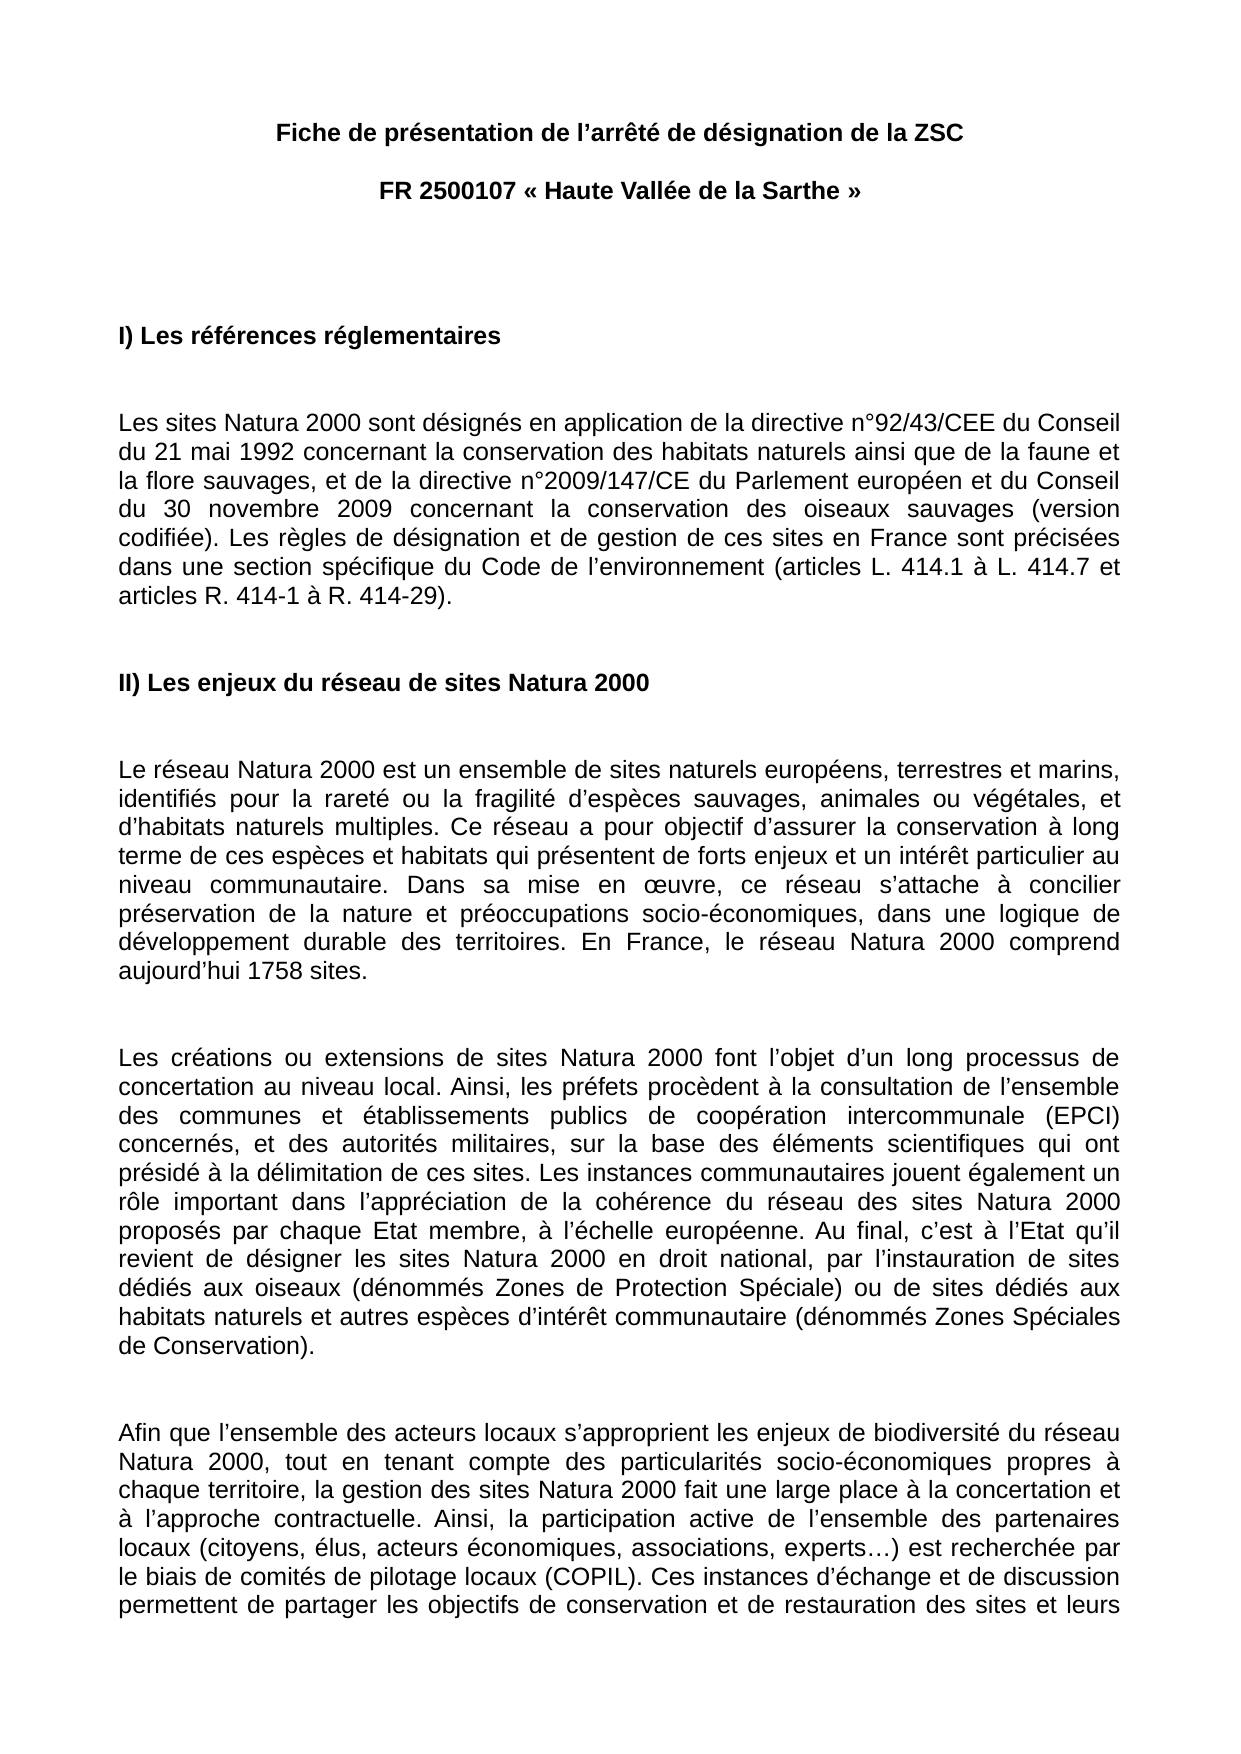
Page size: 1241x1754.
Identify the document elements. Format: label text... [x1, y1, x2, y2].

text Afin que l’ensemble des acteurs locaux s’approprient les enjeux de biodiversité du réseau Natura 2000, tout en tenant compte des particularités socio-économiques propres à chaque territoire, la gestion des sites Natura 2000 fait une large place à la concertation et à l’approche contractuelle. Ainsi, la participation active de l’ensemble des partenaires locaux (citoyens, élus, acteurs économiques, associations, experts…) est recherchée par le biais de comités de pilotage locaux (COPIL). Ces instances d’échange et de discussion permettent de partager les objectifs de conservation et de restauration des sites et leurs [118, 1418, 1122, 1619]
text Les créations ou extensions de sites Natura 2000 font l’objet d’un long processus de concertation au niveau local. Ainsi, les préfets procèdent à la consultation de l’ensemble des communes et établissements publics de coopération intercommunale (EPCI) concernés, et des autorités militaires, sur la base des éléments scientifiques qui ont présidé à la délimitation de ces sites. Les instances communautaires jouent également un rôle important dans l’appréciation de la cohérence du réseau des sites Natura 2000 proposés par chaque Etat membre, à l’échelle européenne. Au final, c’est à l’Etat qu’il revient de désigner les sites Natura 2000 en droit national, par l’instauration de sites dédiés aux oiseaux (dénommés Zones de Protection Spéciale) ou de sites dédiés aux habitats naturels et autres espèces d’intérêt communautaire (dénommés Zones Spéciales de Conservation). [118, 1043, 1122, 1359]
text Les sites Natura 2000 sont désignés en application de la directive n°92/43/CEE du Conseil du 21 mai 1992 concernant la conservation des habitats naturels ainsi que de la faune et la flore sauvages, et de la directive n°2009/147/CE du Parlement européen et du Conseil du 30 novembre 2009 concernant la conservation des oiseaux sauvages (version codifiée). Les règles de désignation et de gestion de ces sites en France sont précisées dans une section spécifique du Code de l’environnement (articles L. 414.1 à L. 414.7 et articles R. 414-1 à R. 414-29). [118, 408, 1122, 609]
text II) Les enjeux du réseau de sites Natura 2000 [118, 668, 1122, 696]
text I) Les références réglementaires [118, 321, 1122, 350]
text FR 2500107 « Haute Vallée de la Sarthe » [118, 176, 1122, 205]
text Le réseau Natura 2000 est un ensemble de sites naturels européens, terrestres et marins, identifiés pour la rareté ou la fragilité d’espèces sauvages, animales ou végétales, et d’habitats naturels multiples. Ce réseau a pour objectif d’assurer la conservation à long terme de ces espèces et habitats qui présentent de forts enjeux et un intérêt particulier au niveau communautaire. Dans sa mise en œuvre, ce réseau s’attache à concilier préservation de la nature et préoccupations socio-économiques, dans une logique de développement durable des territoires. En France, le réseau Natura 2000 comprend aujourd’hui 1758 sites. [118, 755, 1122, 985]
text Fiche de présentation de l’arrêté de désignation de la ZSC [118, 118, 1122, 147]
